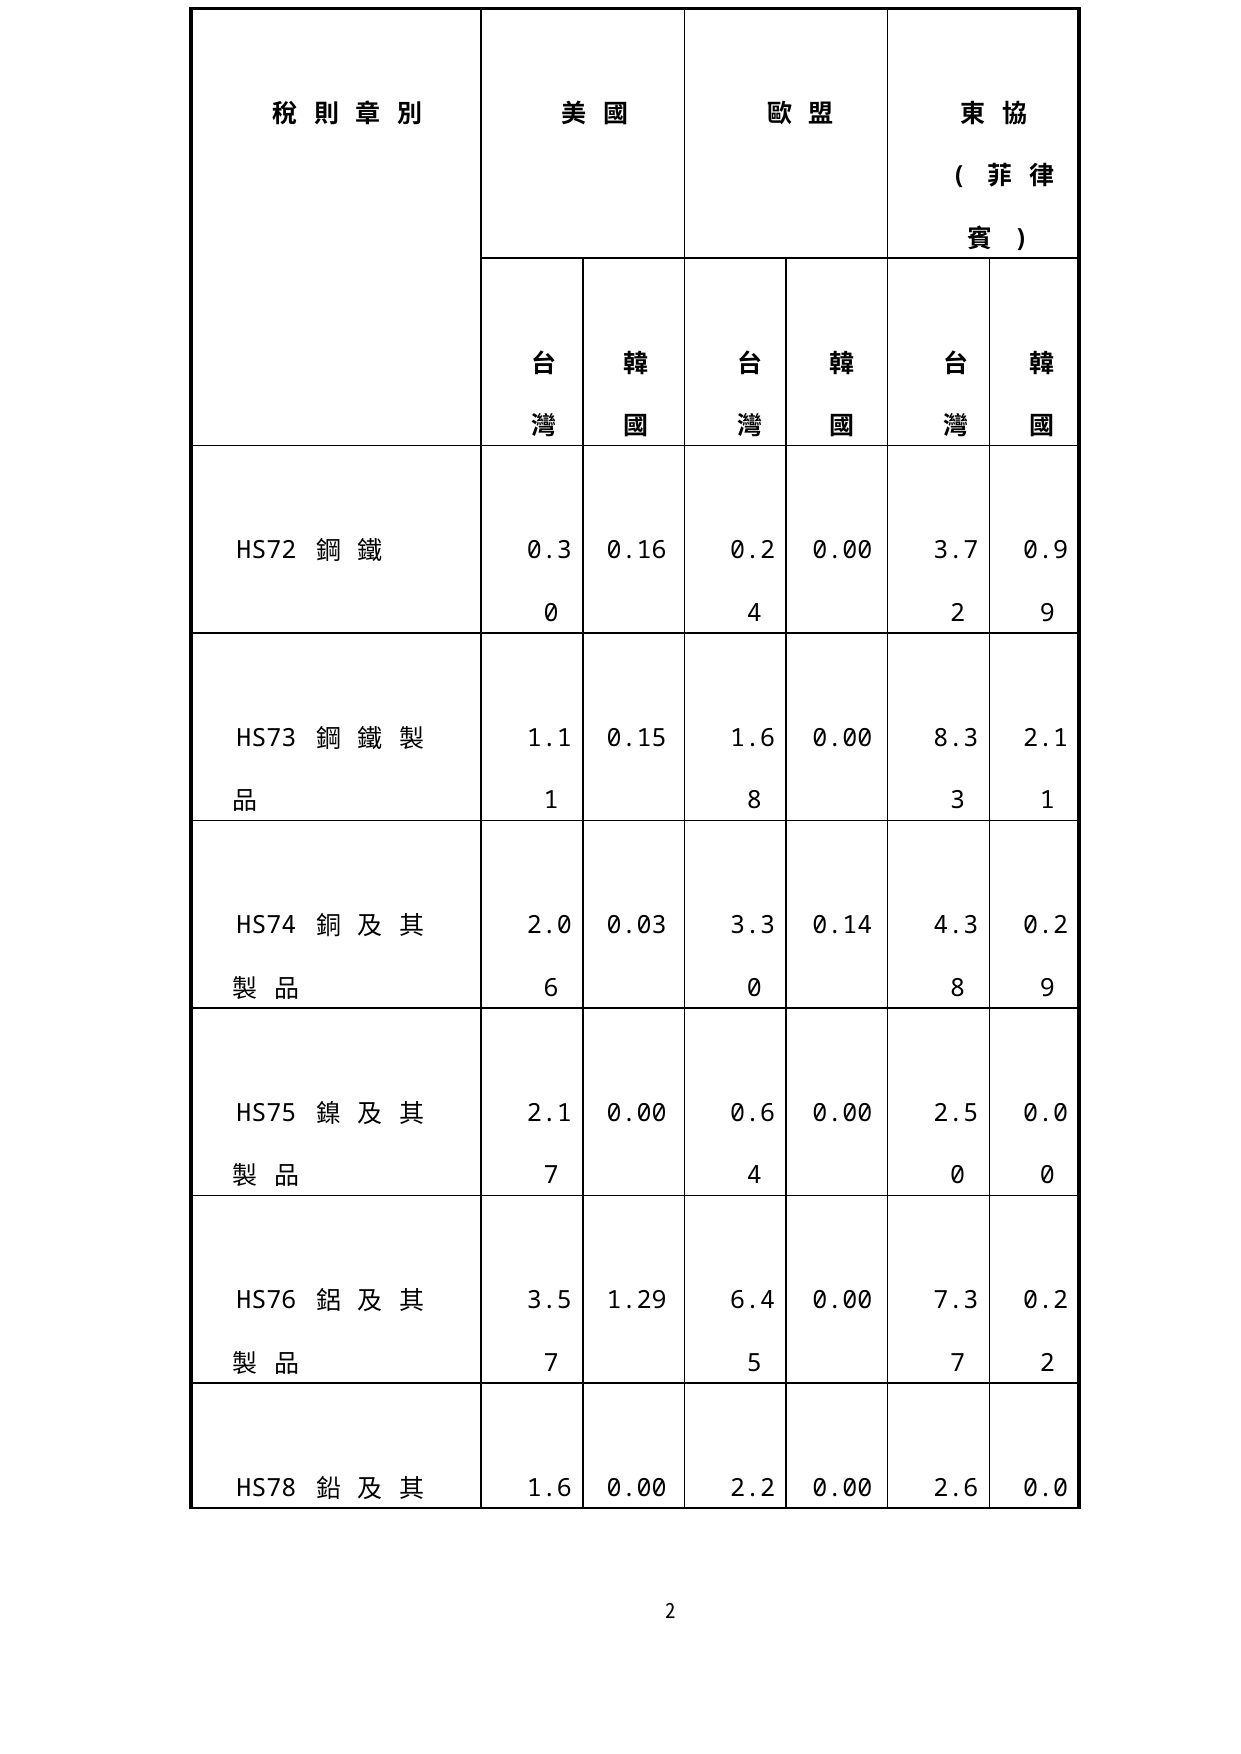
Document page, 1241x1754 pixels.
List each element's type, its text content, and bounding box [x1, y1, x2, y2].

table_cell 0.03 [584, 821, 684, 1007]
table_cell 台灣 [888, 259, 989, 444]
table_cell HS72鋼鐵 [193, 446, 480, 632]
table_cell 3.57 [482, 1196, 582, 1382]
table_cell 韓國 [787, 259, 887, 444]
table_cell 2.06 [482, 821, 582, 1007]
table_cell 0.16 [584, 446, 684, 632]
table_cell HS76鋁及其製品 [193, 1196, 480, 1382]
table_cell 0.29 [990, 821, 1077, 1007]
table_cell 2.2 [685, 1384, 785, 1507]
table_cell 0.24 [685, 446, 785, 632]
table_cell 0.30 [482, 446, 582, 632]
table_cell 6.45 [685, 1196, 785, 1382]
table_cell 0.15 [584, 634, 684, 819]
table_header 歐盟 [685, 10, 887, 257]
table_cell 3.30 [685, 821, 785, 1007]
table_cell 0.00 [787, 1009, 887, 1194]
table_cell HS75鎳及其製品 [193, 1009, 480, 1194]
table_cell 韓國 [584, 259, 684, 444]
table_cell 1.11 [482, 634, 582, 819]
table_cell 4.38 [888, 821, 989, 1007]
table_cell 2.17 [482, 1009, 582, 1194]
table_cell HS73鋼鐵製品 [193, 634, 480, 819]
table_cell 2.50 [888, 1009, 989, 1194]
table_cell 0.14 [787, 821, 887, 1007]
table_cell 0.22 [990, 1196, 1077, 1382]
table_cell 台灣 [685, 259, 785, 444]
table_header 東協(菲律賓) [888, 10, 1077, 257]
table_cell 2.6 [888, 1384, 989, 1507]
table_header 稅則章別 [193, 10, 480, 444]
table_cell 0.00 [787, 634, 887, 819]
table_cell 0.00 [787, 1384, 887, 1507]
table_cell 0.00 [584, 1384, 684, 1507]
table_cell 3.72 [888, 446, 989, 632]
table_cell 0.00 [787, 1196, 887, 1382]
table_header 美國 [482, 10, 684, 257]
table_cell 2.11 [990, 634, 1077, 819]
table_cell 7.37 [888, 1196, 989, 1382]
table_cell 0.64 [685, 1009, 785, 1194]
table_cell 0.0 [990, 1384, 1077, 1507]
table_cell 1.29 [584, 1196, 684, 1382]
table_cell HS74銅及其製品 [193, 821, 480, 1007]
table_cell HS78鉛及其 [193, 1384, 480, 1507]
table_cell 0.00 [584, 1009, 684, 1194]
table_cell 0.00 [787, 446, 887, 632]
table_cell 1.6 [482, 1384, 582, 1507]
table_cell 0.00 [990, 1009, 1077, 1194]
table_cell 台灣 [482, 259, 582, 444]
table_cell 韓國 [990, 259, 1077, 444]
table_cell 8.33 [888, 634, 989, 819]
table_cell 0.99 [990, 446, 1077, 632]
table_cell 1.68 [685, 634, 785, 819]
